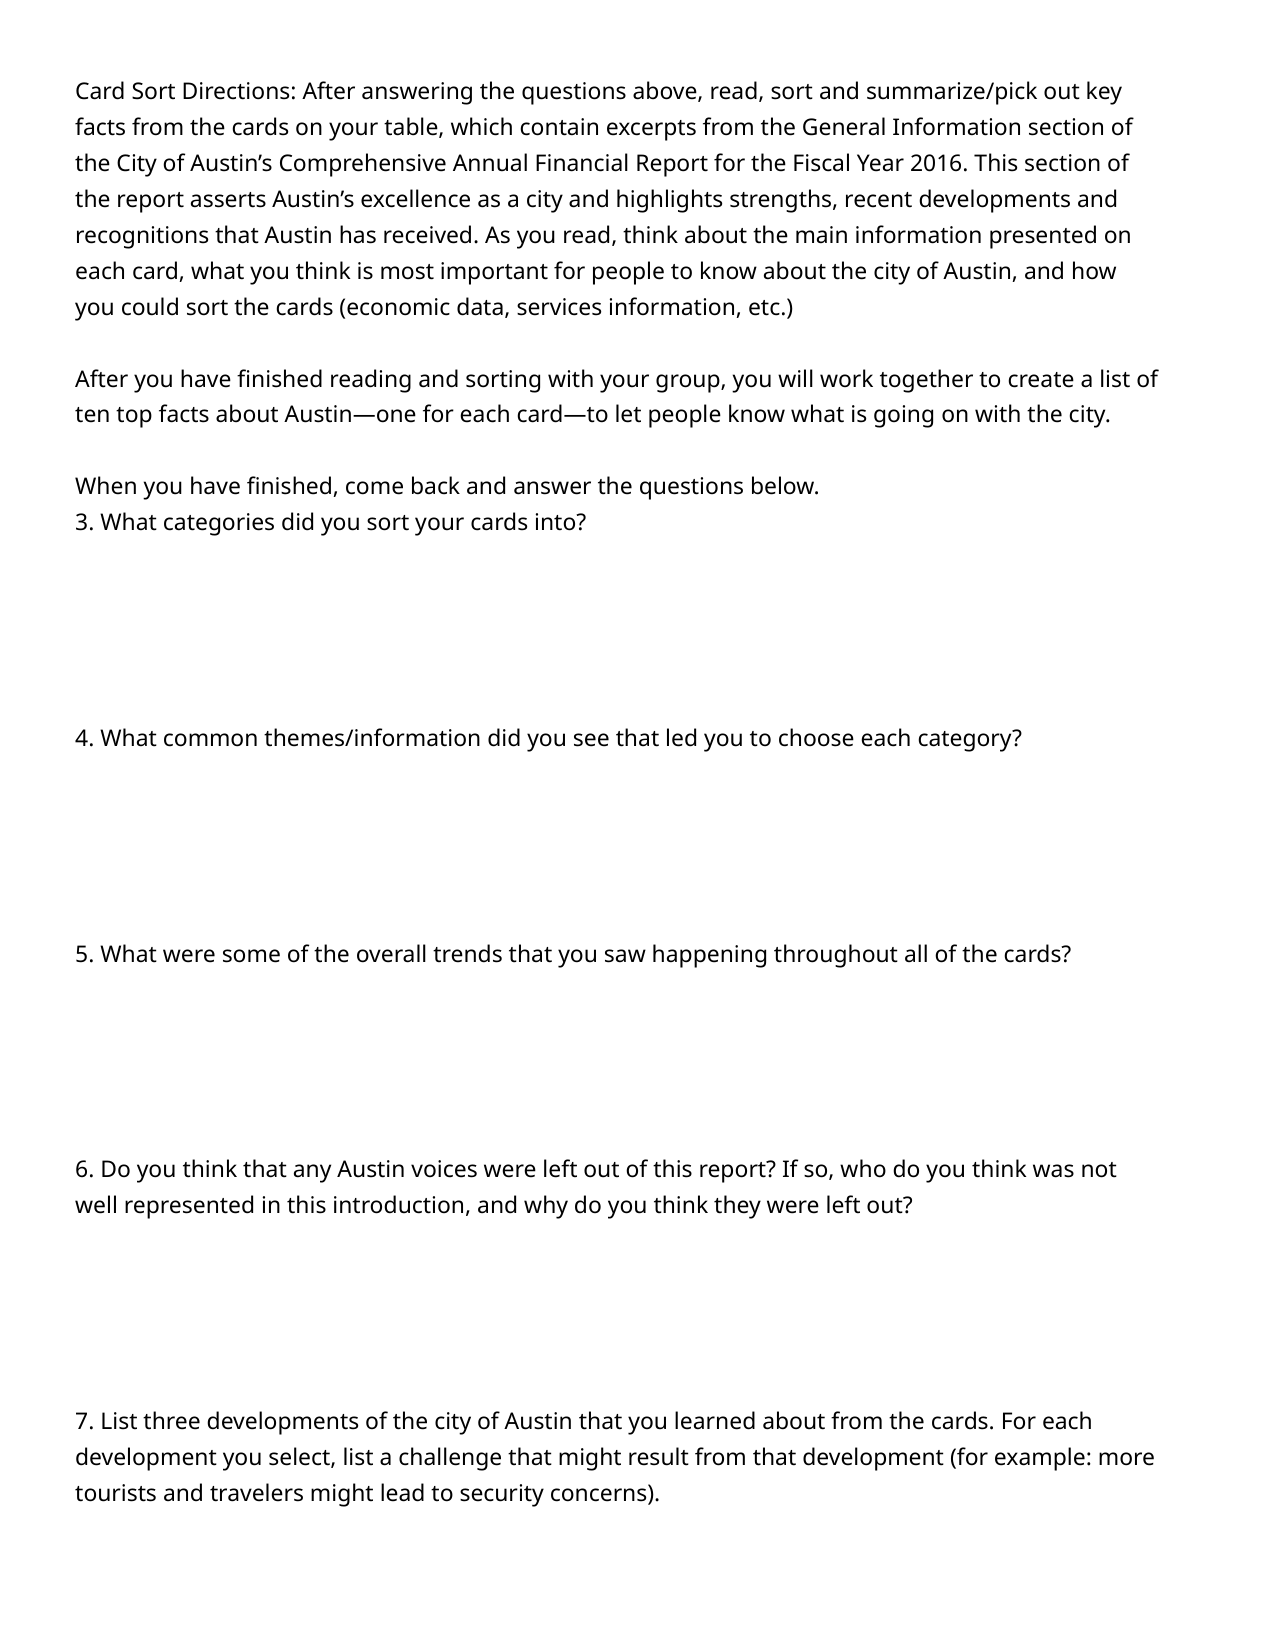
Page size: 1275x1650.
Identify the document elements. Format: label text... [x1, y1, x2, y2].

text Card Sort Directions: After answering the questions above, read, sort and summarize/pick out key facts from the cards on your table, which contain excerpts from the General Information section of the City of Austin’s Comprehensive Annual Financial Report for the Fiscal Year 2016. This section of the report asserts Austin’s excellence as a city and highlights strengths, recent developments and recognitions that Austin has received. As you read, think about the main information presented on each card, what you think is most important for people to know about the city of Austin, and how you could sort the cards (economic data, services information, etc.) [75, 75, 1162, 322]
text After you have finished reading and sorting with your group, you will work together to create a list of ten top facts about Austin—one for each card—to let people know what is going on with the city. [75, 362, 1162, 430]
text When you have finished, come back and answer the questions below. [75, 470, 1162, 502]
text 6. Do you think that any Austin voices were left out of this report? If so, who do you think was not well represented in this introduction, and why do you think they were left out? [75, 1153, 1162, 1220]
text 7. List three developments of the city of Austin that you learned about from the cards. For each development you select, list a challenge that might result from that development (for example: more tourists and travelers might lead to security concerns). [75, 1405, 1162, 1508]
text 5. What were some of the overall trends that you saw happening throughout all of the cards? [75, 937, 1162, 969]
text 4. What common themes/information did you see that led you to choose each category? [75, 722, 1162, 753]
text 3. What categories did you sort your cards into? [75, 506, 1162, 537]
